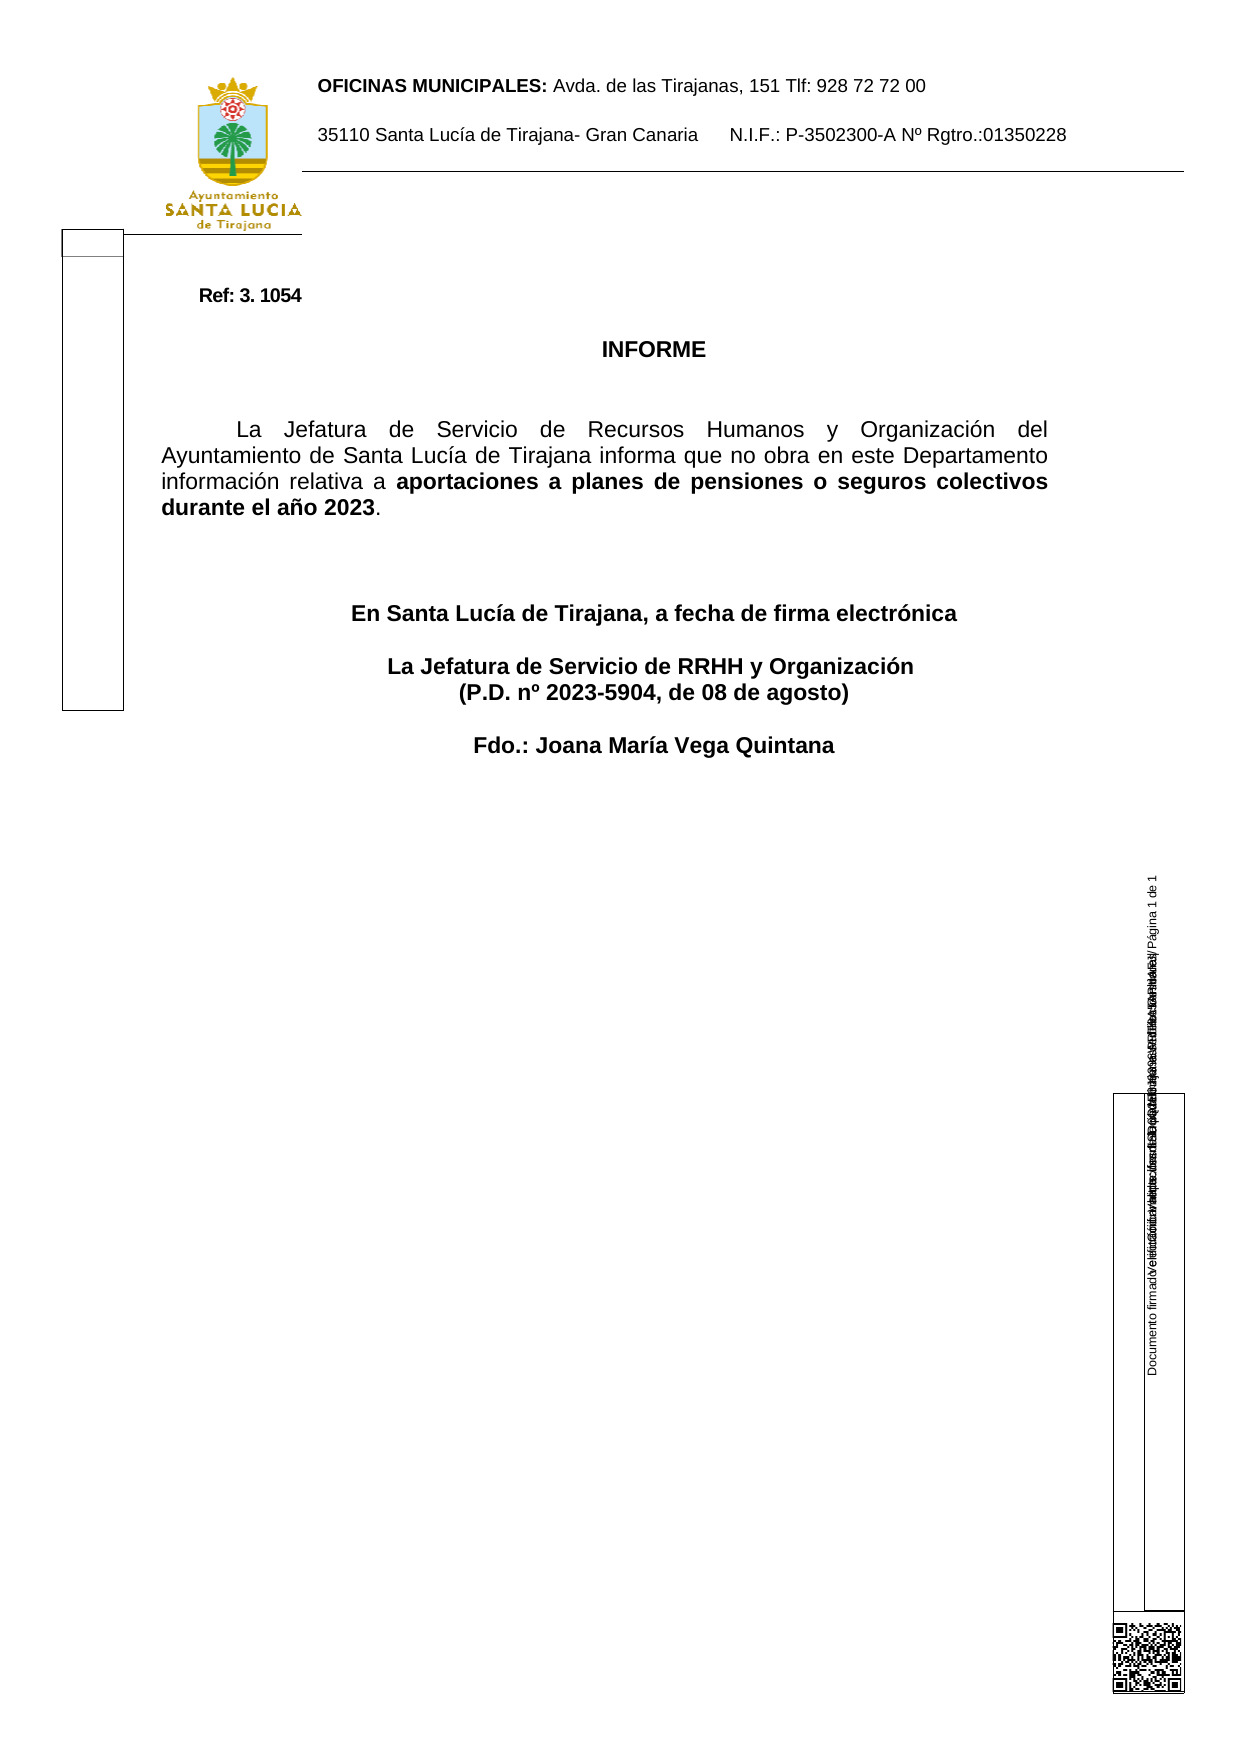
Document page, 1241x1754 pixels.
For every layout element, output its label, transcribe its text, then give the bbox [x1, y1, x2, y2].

picture [1114, 1623, 1182, 1691]
text Ref: 3. 1054 [198, 284, 1184, 307]
table_cell [302, 172, 1066, 234]
table_header [1066, 75, 1184, 112]
picture [166, 76, 302, 231]
text Fdo.: Joana María Vega Quintana [123, 733, 1184, 758]
text La Jefatura de Servicio de RRHH y Organización (P.D. nº 2023-5904, de 08 de agosto) [123, 653, 1184, 706]
table_header OFICINAS MUNICIPALES: Avda. de las Tirajanas, 151 Tlf: 928 72 72 00 [302, 75, 1066, 112]
table_cell [1066, 172, 1184, 234]
text En Santa Lucía de Tirajana, a fecha de firma electrónica [123, 601, 1184, 627]
text La Jefatura de Servicio de Recursos Humanos y Organización del Ayuntamiento de Santa Lucía de Tirajana informa que no obra en este Departamento información relativa a aportaciones a planes de pensiones o seguros colectivos durante el año 2023. [161, 416, 1049, 521]
table_header [124, 75, 302, 234]
text INFORME [123, 337, 1184, 363]
table_cell 35110 Santa Lucía de Tirajana- Gran Canaria N.I.F.: P-3502300-A Nº Rgtro.:01350228 [302, 112, 1184, 171]
